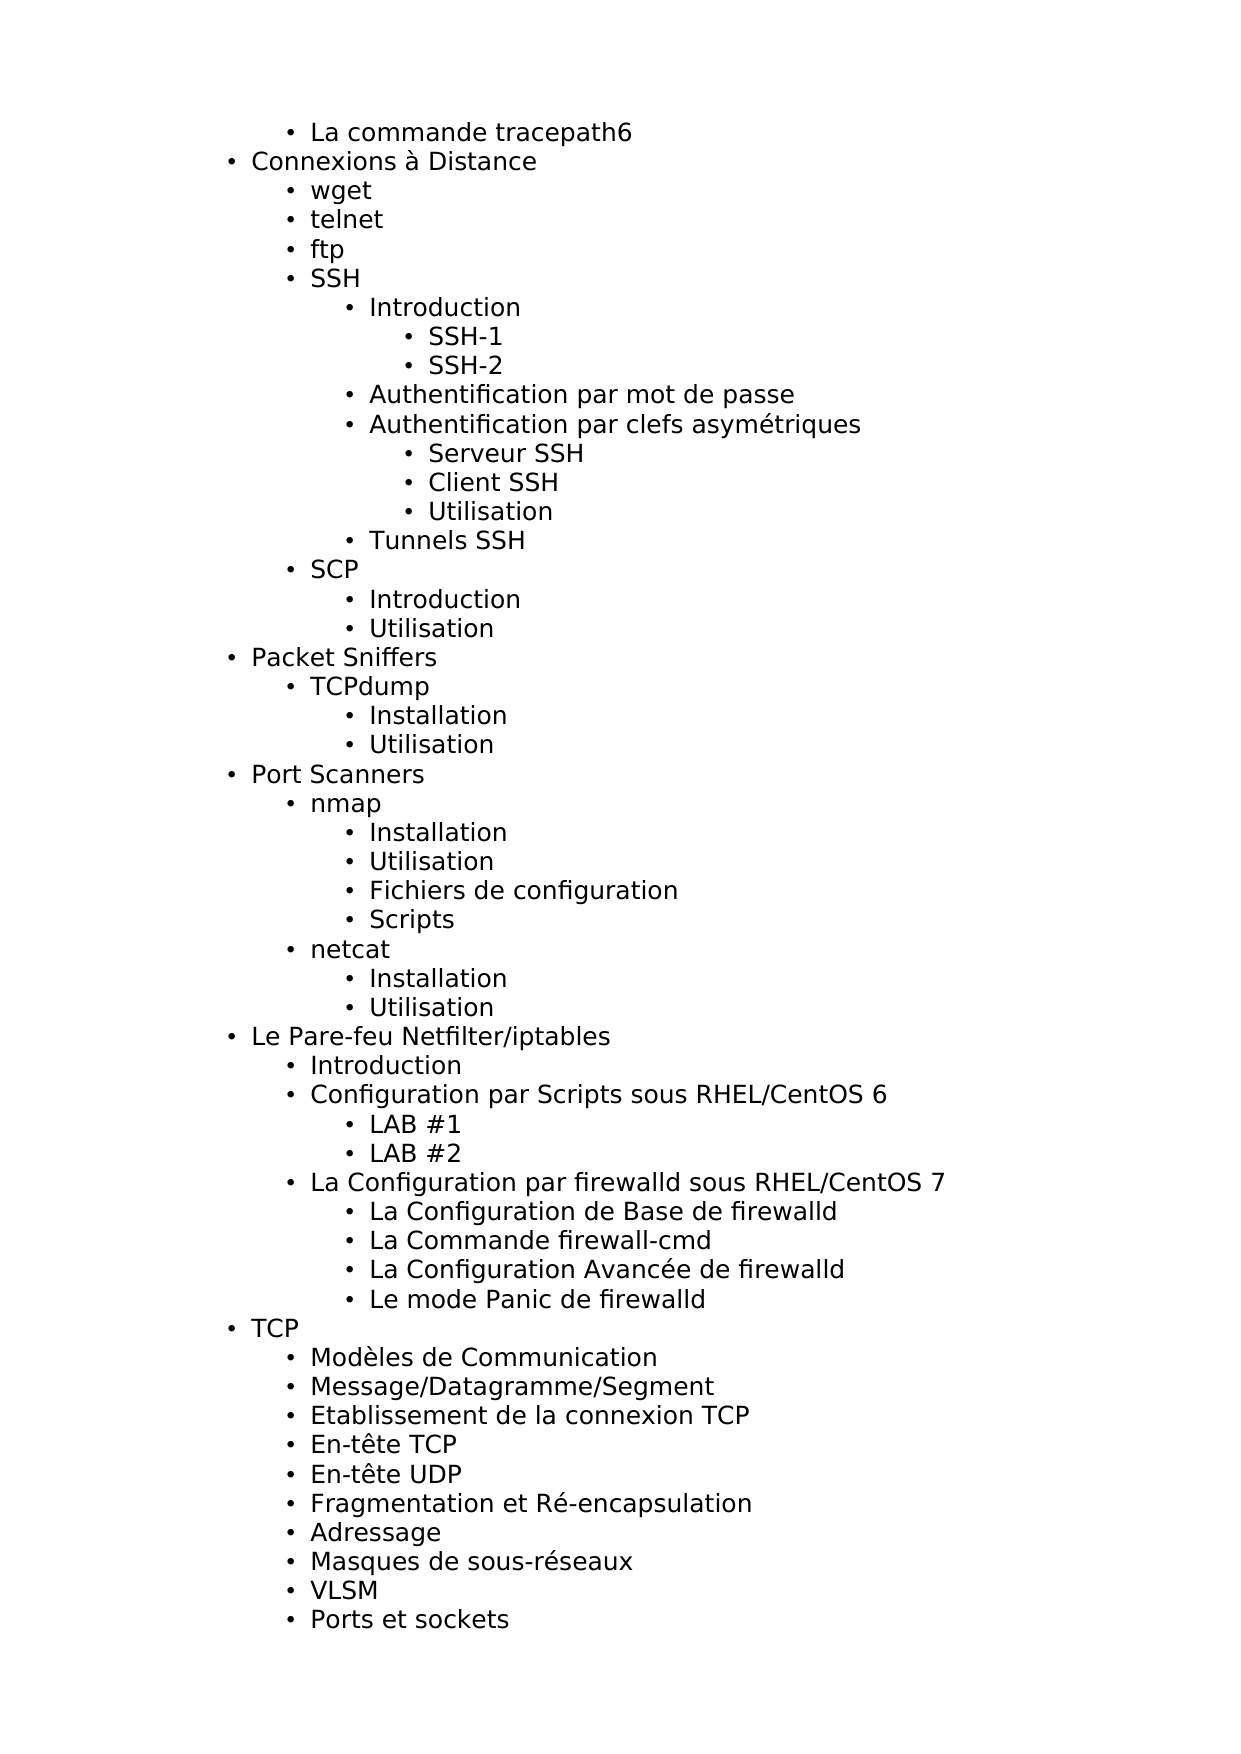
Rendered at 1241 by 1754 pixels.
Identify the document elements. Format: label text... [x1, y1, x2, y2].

list En-tête UDP [295, 1460, 1122, 1489]
list LAB #1 [354, 1110, 1122, 1139]
list La Commande firewall-cmd [354, 1226, 1122, 1256]
list La Configuration de Base de firewalld [354, 1197, 1122, 1226]
list SSH-1 [413, 322, 1122, 351]
list Installation [354, 818, 1122, 847]
list Utilisation [413, 497, 1122, 526]
list Connexions à Distance [236, 147, 1122, 176]
list Utilisation [354, 993, 1122, 1022]
list Authentification par clefs asymétriques [354, 410, 1122, 439]
list Authentification par mot de passe [354, 381, 1122, 410]
list Adressage [295, 1518, 1122, 1547]
list Message/Datagramme/Segment [295, 1372, 1122, 1401]
list Masques de sous-réseaux [295, 1547, 1122, 1576]
list Fragmentation et Ré-encapsulation [295, 1489, 1122, 1518]
list Installation [354, 701, 1122, 731]
list SCP [295, 556, 1122, 585]
list La Configuration par firewalld sous RHEL/CentOS 7 [295, 1168, 1122, 1197]
list Port Scanners [236, 760, 1122, 789]
list VLSM [295, 1576, 1122, 1606]
list Utilisation [354, 614, 1122, 643]
list Serveur SSH [413, 439, 1122, 468]
list telnet [295, 206, 1122, 235]
list SSH-2 [413, 351, 1122, 381]
list SSH [295, 264, 1122, 293]
list netcat [295, 935, 1122, 964]
list Utilisation [354, 847, 1122, 876]
list Utilisation [354, 731, 1122, 760]
list Le Pare-feu Netfilter/iptables [236, 1022, 1122, 1051]
list Installation [354, 964, 1122, 993]
list Le mode Panic de firewalld [354, 1285, 1122, 1314]
list TCP [236, 1314, 1122, 1343]
list Modèles de Communication [295, 1343, 1122, 1372]
list Scripts [354, 906, 1122, 935]
list Introduction [354, 585, 1122, 614]
list nmap [295, 789, 1122, 818]
list Ports et sockets [295, 1606, 1122, 1635]
list Etablissement de la connexion TCP [295, 1401, 1122, 1431]
list Fichiers de configuration [354, 876, 1122, 906]
list La Configuration Avancée de firewalld [354, 1256, 1122, 1285]
list Tunnels SSH [354, 526, 1122, 556]
list La commande tracepath6 [295, 118, 1122, 147]
list En-tête TCP [295, 1431, 1122, 1460]
list Configuration par Scripts sous RHEL/CentOS 6 [295, 1081, 1122, 1110]
list TCPdump [295, 672, 1122, 701]
list LAB #2 [354, 1139, 1122, 1168]
list Client SSH [413, 468, 1122, 497]
list ftp [295, 235, 1122, 264]
list wget [295, 176, 1122, 206]
list Packet Sniffers [236, 643, 1122, 672]
list Introduction [354, 293, 1122, 322]
list Introduction [295, 1051, 1122, 1081]
